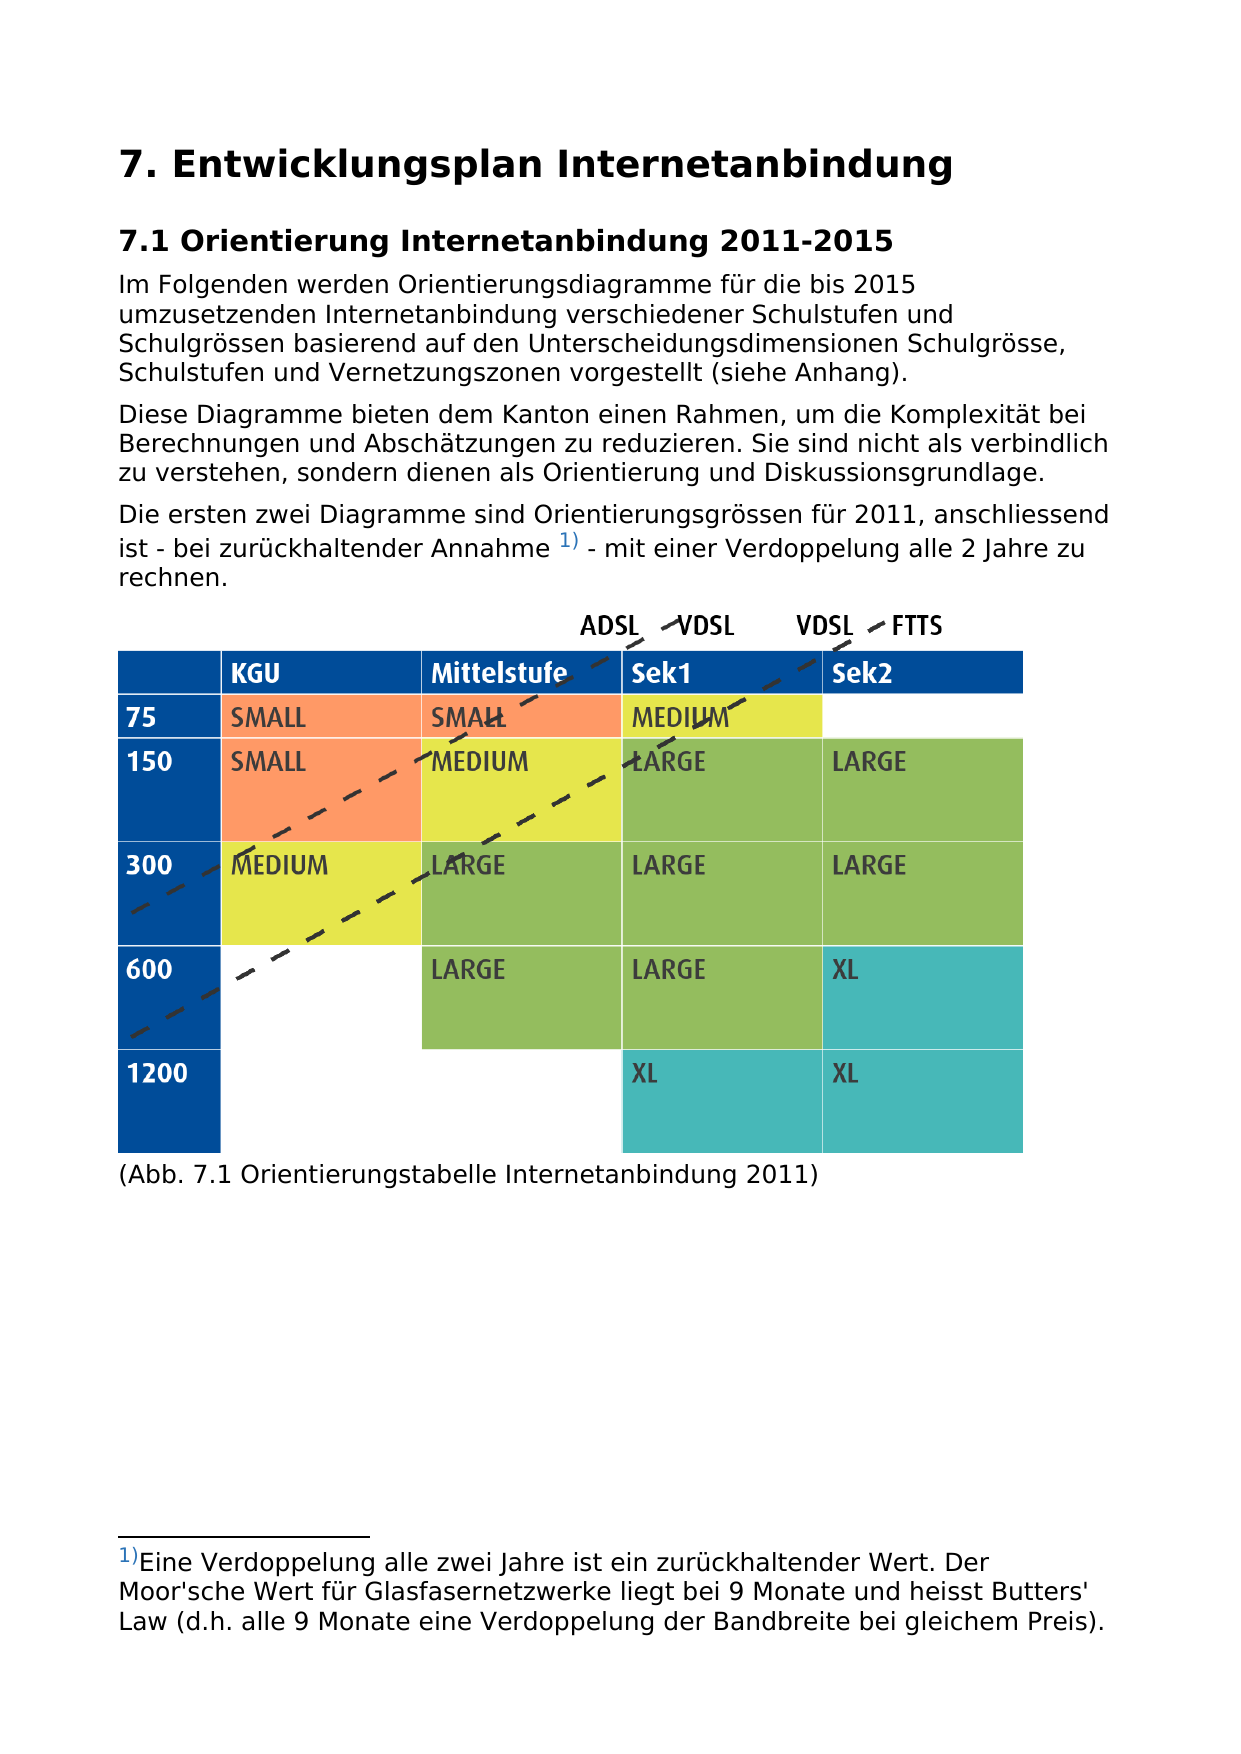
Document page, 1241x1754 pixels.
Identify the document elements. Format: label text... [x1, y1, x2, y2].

text Die ersten zwei Diagramme sind Orientierungsgrössen für 2011, anschliessend ist - bei zurückhaltender Annahme - mit einer Verdoppelung alle 2 Jahre zu rechnen. [118, 500, 1122, 592]
text Eine Verdoppelung alle zwei Jahre ist ein zurückhaltender Wert. Der Moor'sche Wert für Glasfasernetzwerke liegt bei 9 Monate und heisst Butters' Law (d.h. alle 9 Monate eine Verdoppelung der Bandbreite bei gleichem Preis). [118, 1543, 1122, 1636]
subtitle 7.1 Orientierung Internetanbindung 2011-2015 [118, 224, 1122, 258]
text Diese Diagramme bieten dem Kanton einen Rahmen, um die Komplexität bei Berechnungen und Abschätzungen zu reduzieren. Sie sind nicht als verbindlich zu verstehen, sondern dienen als Orientierung und Diskussionsgrundlage. [118, 400, 1122, 487]
picture [118, 604, 1025, 1155]
subtitle 7. Entwicklungsplan Internetanbindung [118, 143, 1122, 187]
text (Abb. 7.1 Orientierungstabelle Internetanbindung 2011) [118, 605, 1122, 1189]
text Im Folgenden werden Orientierungsdiagramme für die bis 2015 umzusetzenden Internetanbindung verschiedener Schulstufen und Schulgrössen basierend auf den Unterscheidungsdimensionen Schulgrösse, Schulstufen und Vernetzungszonen vorgestellt (siehe Anhang). [118, 271, 1122, 387]
